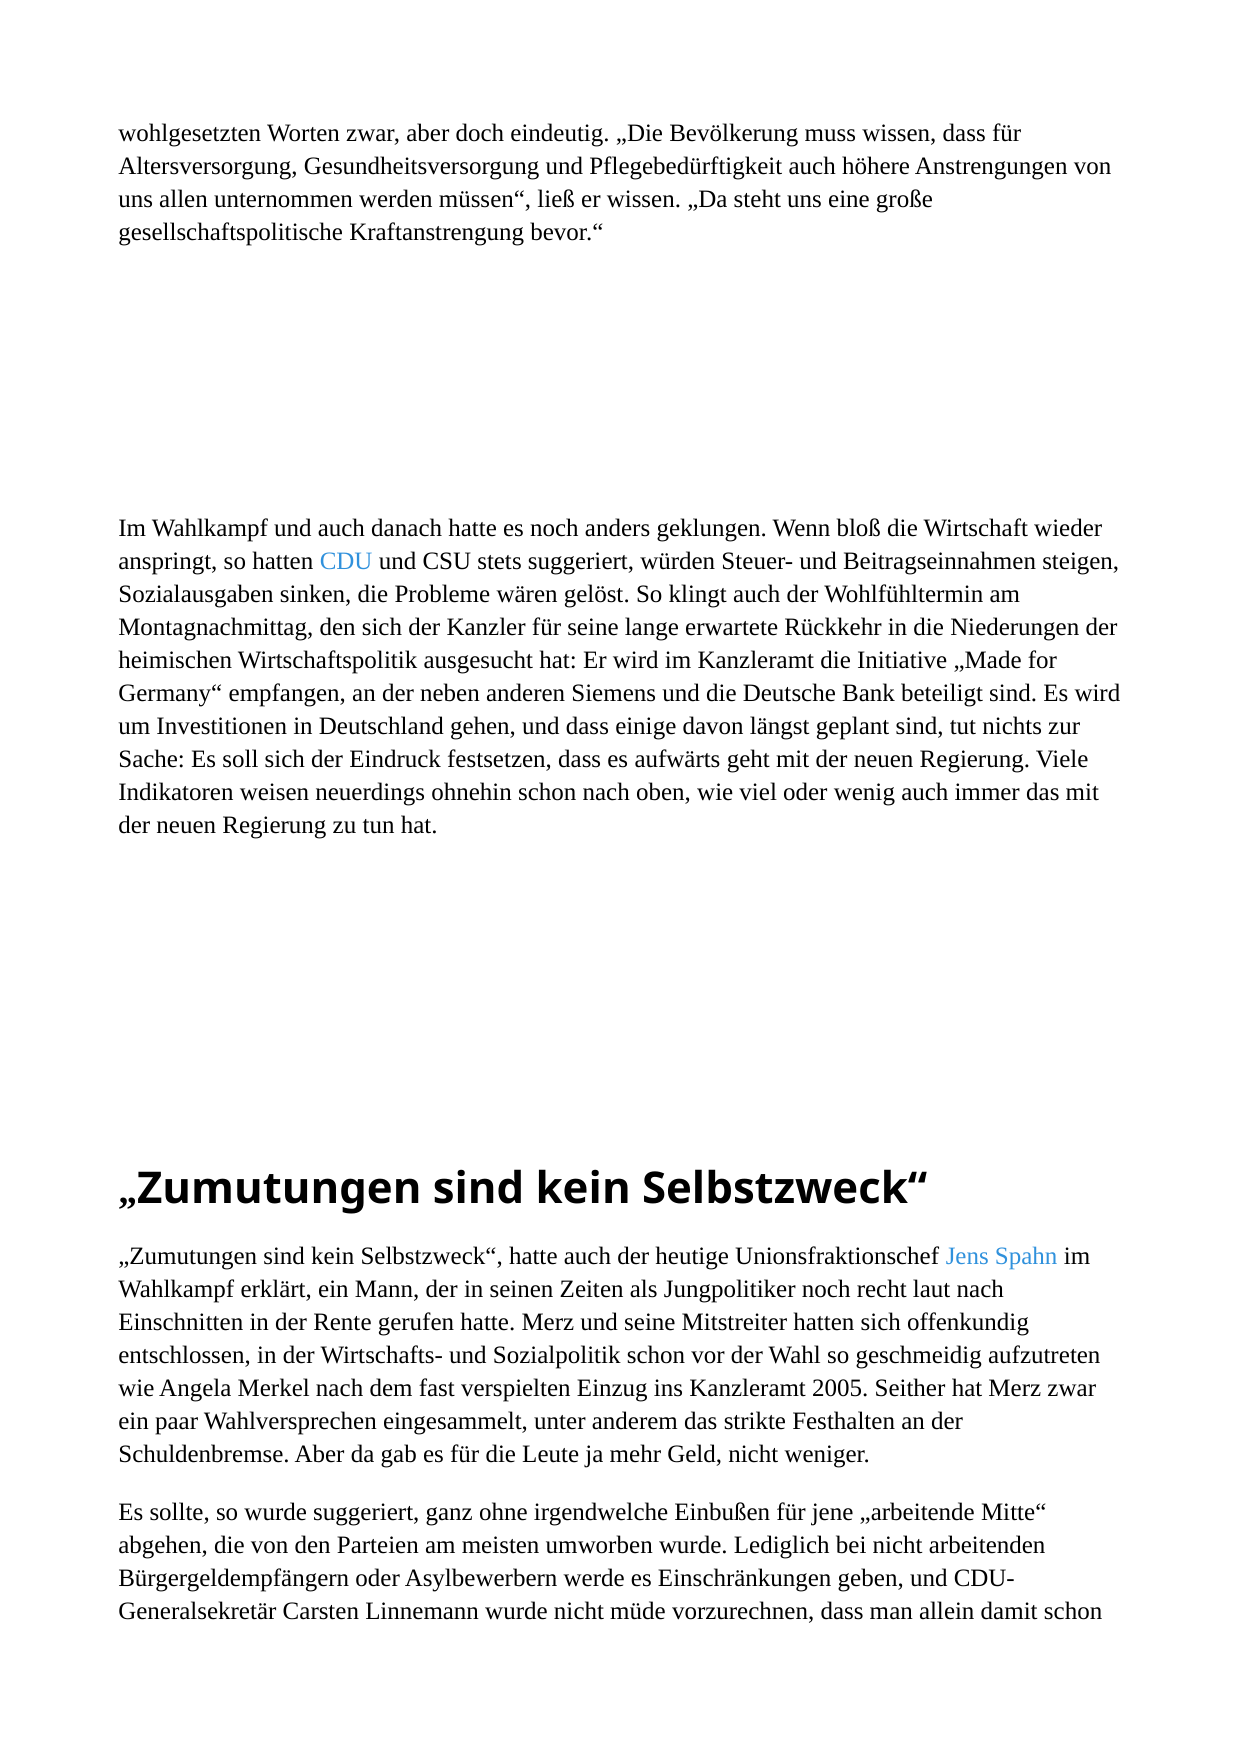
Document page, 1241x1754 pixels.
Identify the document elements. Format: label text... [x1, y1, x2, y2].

subtitle „Zumutungen sind kein Selbstzweck“ [118, 1156, 1122, 1216]
text „Zumutungen sind kein Selbstzweck“, hatte auch der heutige Unionsfraktionschef Jens Spahn im Wahlkampf erklärt, ein Mann, der in seinen Zeiten als Jungpolitiker noch recht laut nach Einschnitten in der Rente gerufen hatte. Merz und seine Mitstreiter hatten sich offenkundig entschlossen, in der Wirtschafts- und Sozialpolitik schon vor der Wahl so geschmeidig aufzutreten wie Angela Merkel nach dem fast verspielten Einzug ins Kanzleramt 2005. Seither hat Merz zwar ein paar Wahlversprechen eingesammelt, unter anderem das strikte Festhalten an der Schuldenbremse. Aber da gab es für die Leute ja mehr Geld, nicht weniger. [118, 1241, 1122, 1468]
text Im Wahlkampf und auch danach hatte es noch anders geklungen. Wenn bloß die Wirtschaft wieder anspringt, so hatten CDU und CSU stets suggeriert, würden Steuer- und Beitragseinnahmen steigen, Sozialausgaben sinken, die Probleme wären gelöst. So klingt auch der Wohlfühltermin am Montagnachmittag, den sich der Kanzler für seine lange erwartete Rückkehr in die Niederungen der heimischen Wirtschaftspolitik ausgesucht hat: Er wird im Kanzleramt die Initiative „Made for Germany“ empfangen, an der neben anderen Siemens und die Deutsche Bank beteiligt sind. Es wird um Investitionen in Deutschland gehen, und dass einige davon längst geplant sind, tut nichts zur Sache: Es soll sich der Eindruck festsetzen, dass es aufwärts geht mit der neuen Regierung. Viele Indikatoren weisen neuerdings ohnehin schon nach oben, wie viel oder wenig auch immer das mit der neuen Regierung zu tun hat. [118, 513, 1122, 839]
text wohlgesetzten Worten zwar, aber doch eindeutig. „Die Bevölkerung muss wissen, dass für Altersversorgung, Gesundheitsversorgung und Pflegebedürftigkeit auch höhere Anstrengungen von uns allen unternommen werden müssen“, ließ er wissen. „Da steht uns eine große gesellschaftspolitische Kraftanstrengung bevor.“ [118, 118, 1122, 246]
text Es sollte, so wurde suggeriert, ganz ohne irgendwelche Einbußen für jene „arbeitende Mitte“ abgehen, die von den Parteien am meisten umworben wurde. Lediglich bei nicht arbeitenden Bürgergeldempfängern oder Asylbewerbern werde es Einschränkungen geben, und CDU-Generalsekretär Carsten Linnemann wurde nicht müde vorzurechnen, dass man allein damit schon [118, 1497, 1122, 1625]
